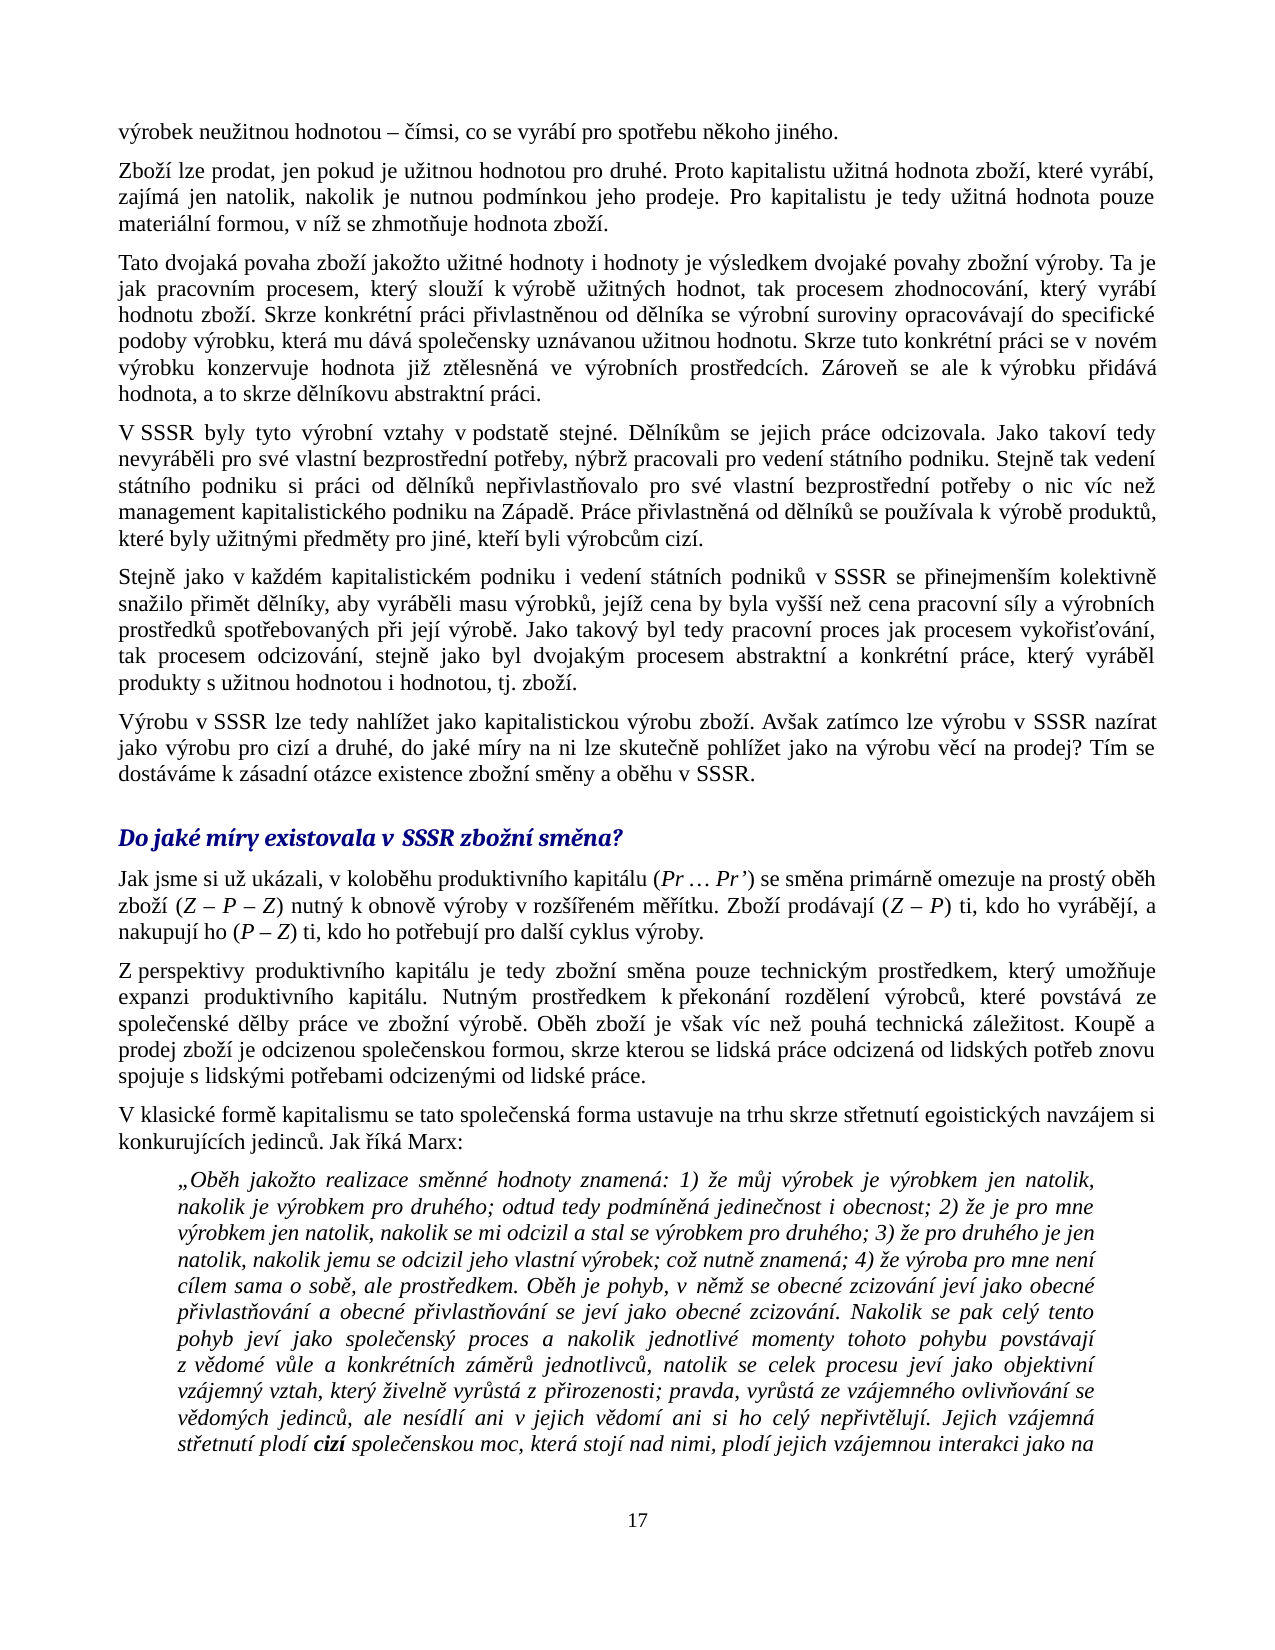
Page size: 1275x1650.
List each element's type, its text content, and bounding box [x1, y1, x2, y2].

text Jak jsme si už ukázali, v koloběhu produktivního kapitálu (Pr … Pr’) se směna primárně omezuje na prostý oběh zboží (Z – P – Z) nutný k obnově výroby v rozšířeném měřítku. Zboží prodávají (Z – P) ti, kdo ho vyrábějí, a nakupují ho (P – Z) ti, kdo ho potřebují pro další cyklus výroby. [118, 866, 1157, 944]
text Stejně jako v každém kapitalistickém podniku i vedení státních podniků v SSSR se přinejmenším kolektivně snažilo přimět dělníky, aby vyráběli masu výrobků, jejíž cena by byla vyšší než cena pracovní síly a výrobních prostředků spotřebovaných při její výrobě. Jako takový byl tedy pracovní proces jak procesem vykořisťování, tak procesem odcizování, stejně jako byl dvojakým procesem abstraktní a konkrétní práce, který vyráběl produkty s užitnou hodnotou i hodnotou, tj. zboží. [118, 563, 1157, 695]
text V SSSR byly tyto výrobní vztahy v podstatě stejné. Dělníkům se jejich práce odcizovala. Jako takoví tedy nevyráběli pro své vlastní bezprostřední potřeby, nýbrž pracovali pro vedení státního podniku. Stejně tak vedení státního podniku si práci od dělníků nepřivlastňovalo pro své vlastní bezprostřední potřeby o nic víc než management kapitalistického podniku na Západě. Práce přivlastněná od dělníků se používala k výrobě produktů, které byly užitnými předměty pro jiné, kteří byli výrobcům cizí. [118, 419, 1157, 551]
text Výrobu v SSSR lze tedy nahlížet jako kapitalistickou výrobu zboží. Avšak zatímco lze výrobu v SSSR nazírat jako výrobu pro cizí a druhé, do jaké míry na ni lze skutečně pohlížet jako na výrobu věcí na prodej? Tím se dostáváme k zásadní otázce existence zbožní směny a oběhu v SSSR. [118, 708, 1157, 787]
text výrobek neužitnou hodnotou – čímsi, co se vyrábí pro spotřebu někoho jiného. [118, 118, 1157, 144]
text „Oběh jakožto realizace směnné hodnoty znamená: 1) že můj výrobek je výrobkem jen natolik, nakolik je výrobkem pro druhého; odtud tedy podmíněná jedinečnost i obecnost; 2) že je pro mne výrobkem jen natolik, nakolik se mi odcizil a stal se výrobkem pro druhého; 3) že pro druhého je jen natolik, nakolik jemu se odcizil jeho vlastní výrobek; což nutně znamená; 4) že výroba pro mne není cílem sama o sobě, ale prostředkem. Oběh je pohyb, v němž se obecné zcizování jeví jako obecné přivlastňování a obecné přivlastňování se jeví jako obecné zcizování. Nakolik se pak celý tento pohyb jeví jako společenský proces a nakolik jednotlivé momenty tohoto pohybu povstávají z vědomé vůle a konkrétních záměrů jednotlivců, natolik se celek procesu jeví jako objektivní vzájemný vztah, který živelně vyrůstá z přirozenosti; pravda, vyrůstá ze vzájemného ovlivňování se vědomých jedinců, ale nesídlí ani v jejich vědomí ani si ho celý nepřivtělují. Jejich vzájemná střetnutí plodí cizí společenskou moc, která stojí nad nimi, plodí jejich vzájemnou interakci jako na [177, 1167, 1098, 1456]
text Z perspektivy produktivního kapitálu je tedy zbožní směna pouze technickým prostředkem, který umožňuje expanzi produktivního kapitálu. Nutným prostředkem k překonání rozdělení výrobců, které povstává ze společenské dělby práce ve zbožní výrobě. Oběh zboží je však víc než pouhá technická záležitost. Koupě a prodej zboží je odcizenou společenskou formou, skrze kterou se lidská práce odcizená od lidských potřeb znovu spojuje s lidskými potřebami odcizenými od lidské práce. [118, 957, 1157, 1089]
subtitle Do jaké míry existovala v SSSR zbožní směna? [118, 824, 1157, 853]
text Zboží lze prodat, jen pokud je užitnou hodnotou pro druhé. Proto kapitalistu užitná hodnota zboží, které vyrábí, zajímá jen natolik, nakolik je nutnou podmínkou jeho prodeje. Pro kapitalistu je tedy užitná hodnota pouze materiální formou, v níž se zhmotňuje hodnota zboží. [118, 157, 1157, 236]
text V klasické formě kapitalismu se tato společenská forma ustavuje na trhu skrze střetnutí egoistických navzájem si konkurujících jedinců. Jak říká Marx: [118, 1101, 1157, 1154]
text Tato dvojaká povaha zboží jakožto užitné hodnoty i hodnoty je výsledkem dvojaké povahy zbožní výroby. Ta je jak pracovním procesem, který slouží k výrobě užitných hodnot, tak procesem zhodnocování, který vyrábí hodnotu zboží. Skrze konkrétní práci přivlastněnou od dělníka se výrobní suroviny opracovávají do specifické podoby výrobku, která mu dává společensky uznávanou užitnou hodnotu. Skrze tuto konkrétní práci se v novém výrobku konzervuje hodnota již ztělesněná ve výrobních prostředcích. Zároveň se ale k výrobku přidává hodnota, a to skrze dělníkovu abstraktní práci. [118, 248, 1157, 407]
